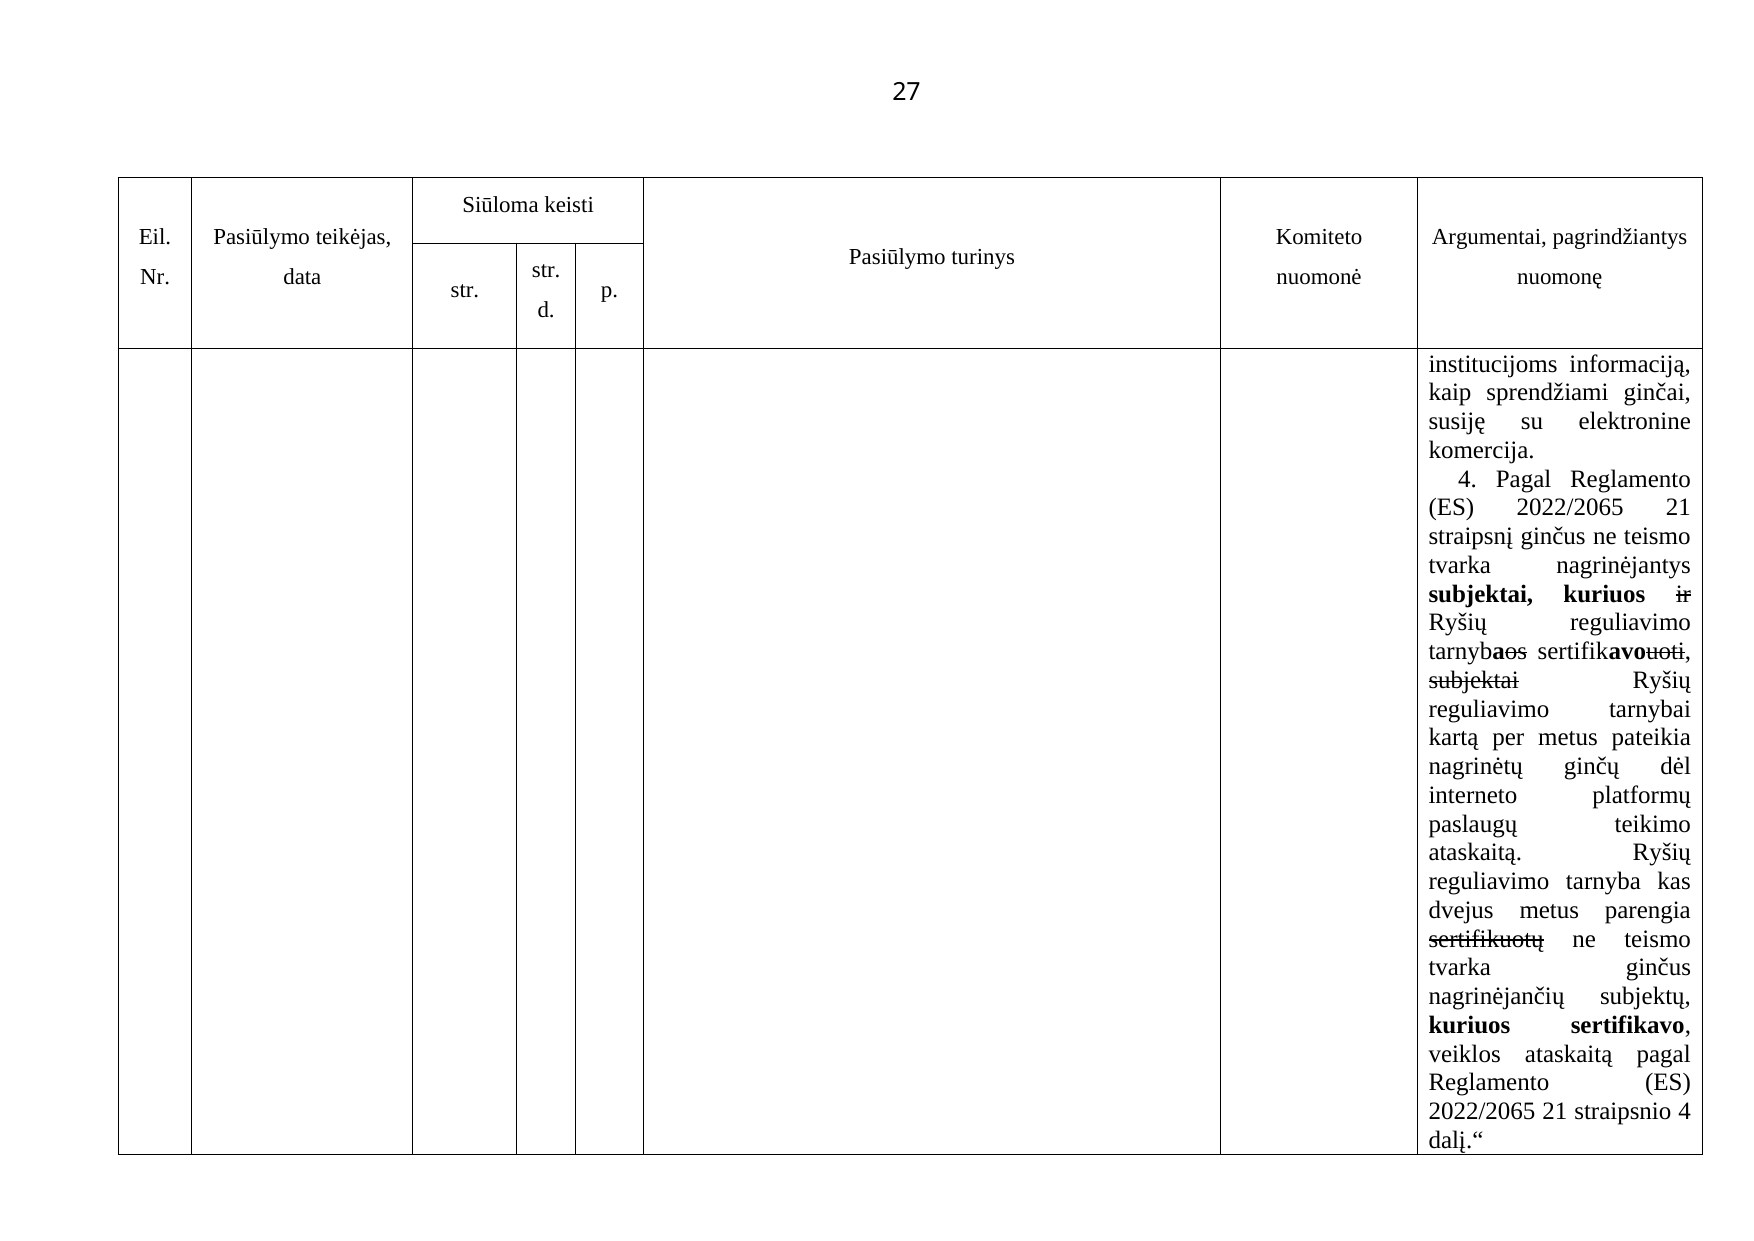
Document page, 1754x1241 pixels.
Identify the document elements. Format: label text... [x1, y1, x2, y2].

table_cell [119, 349, 191, 1154]
table_header Eil. Nr. [119, 178, 191, 348]
table_cell [576, 349, 643, 1154]
table_cell [1221, 349, 1417, 1154]
table_header Argumentai, pagrindžiantys nuomonę [1418, 178, 1702, 348]
table_header Komiteto nuomonė [1221, 178, 1417, 348]
table_header Siūloma keisti [413, 178, 643, 243]
table_cell [644, 349, 1220, 1154]
table_cell [517, 349, 575, 1154]
table_cell str. [413, 244, 516, 348]
table_cell [413, 349, 516, 1154]
table_cell institucijoms informaciją, kaip sprendžiami ginčai, susiję su elektronine komercija. 4. Pagal Reglamento (ES) 2022/2065 21 straipsnį ginčus ne teismo tvarka nagrinėjantys subjektai, kuriuos ir Ryšių reguliavimo tarnybaos sertifikavouoti, subjektai Ryšių reguliavimo tarnybai kartą per metus pateikia nagrinėtų ginčų dėl interneto platformų paslaugų teikimo ataskaitą. Ryšių reguliavimo tarnyba kas dvejus metus parengia sertifikuotų ne teismo tvarka ginčus nagrinėjančių subjektų, kuriuos sertifikavo, veiklos ataskaitą pagal Reglamento (ES) 2022/2065 21 straipsnio 4 dalį.“ [1418, 349, 1702, 1154]
table_cell [192, 349, 412, 1154]
table_header Pasiūlymo teikėjas, data [192, 178, 412, 348]
table_cell p. [576, 244, 643, 348]
table_header Pasiūlymo turinys [644, 178, 1220, 348]
table_cell str. d. [517, 244, 575, 348]
